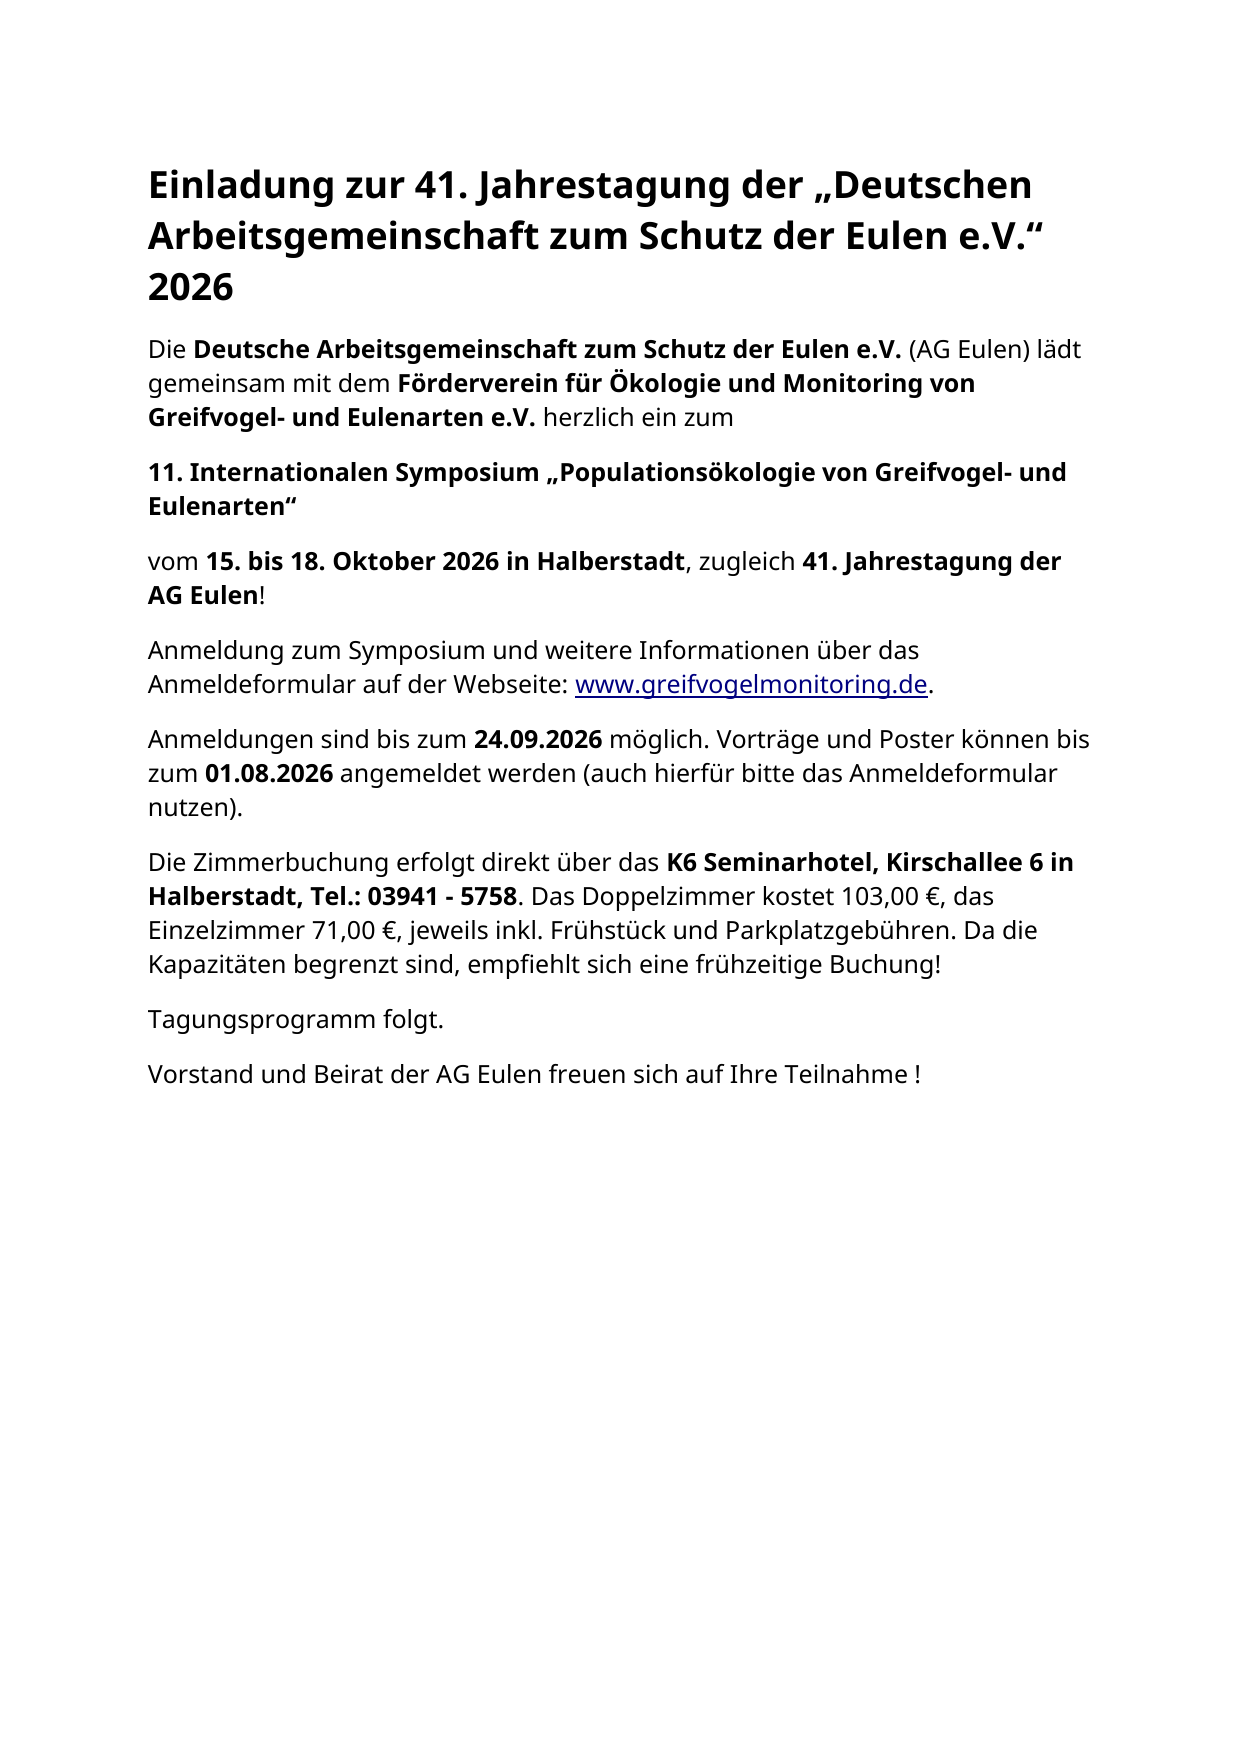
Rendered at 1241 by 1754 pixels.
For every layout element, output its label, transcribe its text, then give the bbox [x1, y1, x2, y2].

text Anmeldungen sind bis zum 24.09.2026 möglich. Vorträge und Poster können bis zum 01.08.2026 angemeldet werden (auch hierfür bitte das Anmeldeformular nutzen). [148, 722, 1093, 824]
text Die Deutsche Arbeitsgemeinschaft zum Schutz der Eulen e.V. (AG Eulen) lädt gemeinsam mit dem Förderverein für Ökologie und Monitoring von Greifvogel- und Eulenarten e.V. herzlich ein zum [148, 332, 1093, 434]
text Einladung zur 41. Jahrestagung der „Deutschen Arbeitsgemeinschaft zum Schutz der Eulen e.V.“ 2026 [148, 158, 1093, 311]
text Die Zimmerbuchung erfolgt direkt über das K6 Seminarhotel, Kirschallee 6 in Halberstadt, Tel.: 03941 - 5758. Das Doppelzimmer kostet 103,00 €, das Einzelzimmer 71,00 €, jeweils inkl. Frühstück und Parkplatzgebühren. Da die Kapazitäten begrenzt sind, empfiehlt sich eine frühzeitige Buchung! [148, 845, 1093, 981]
text 11. Internationalen Symposium „Populationsökologie von Greifvogel- und Eulenarten“ [148, 455, 1093, 523]
text vom 15. bis 18. Oktober 2026 in Halberstadt, zugleich 41. Jahrestagung der AG Eulen! [148, 544, 1093, 612]
text Anmeldung zum Symposium und weitere Informationen über das Anmeldeformular auf der Webseite: www.greifvogelmonitoring.de. [148, 633, 1093, 701]
text Vorstand und Beirat der AG Eulen freuen sich auf Ihre Teilnahme ! [148, 1057, 1093, 1091]
text Tagungsprogramm folgt. [148, 1002, 1093, 1036]
